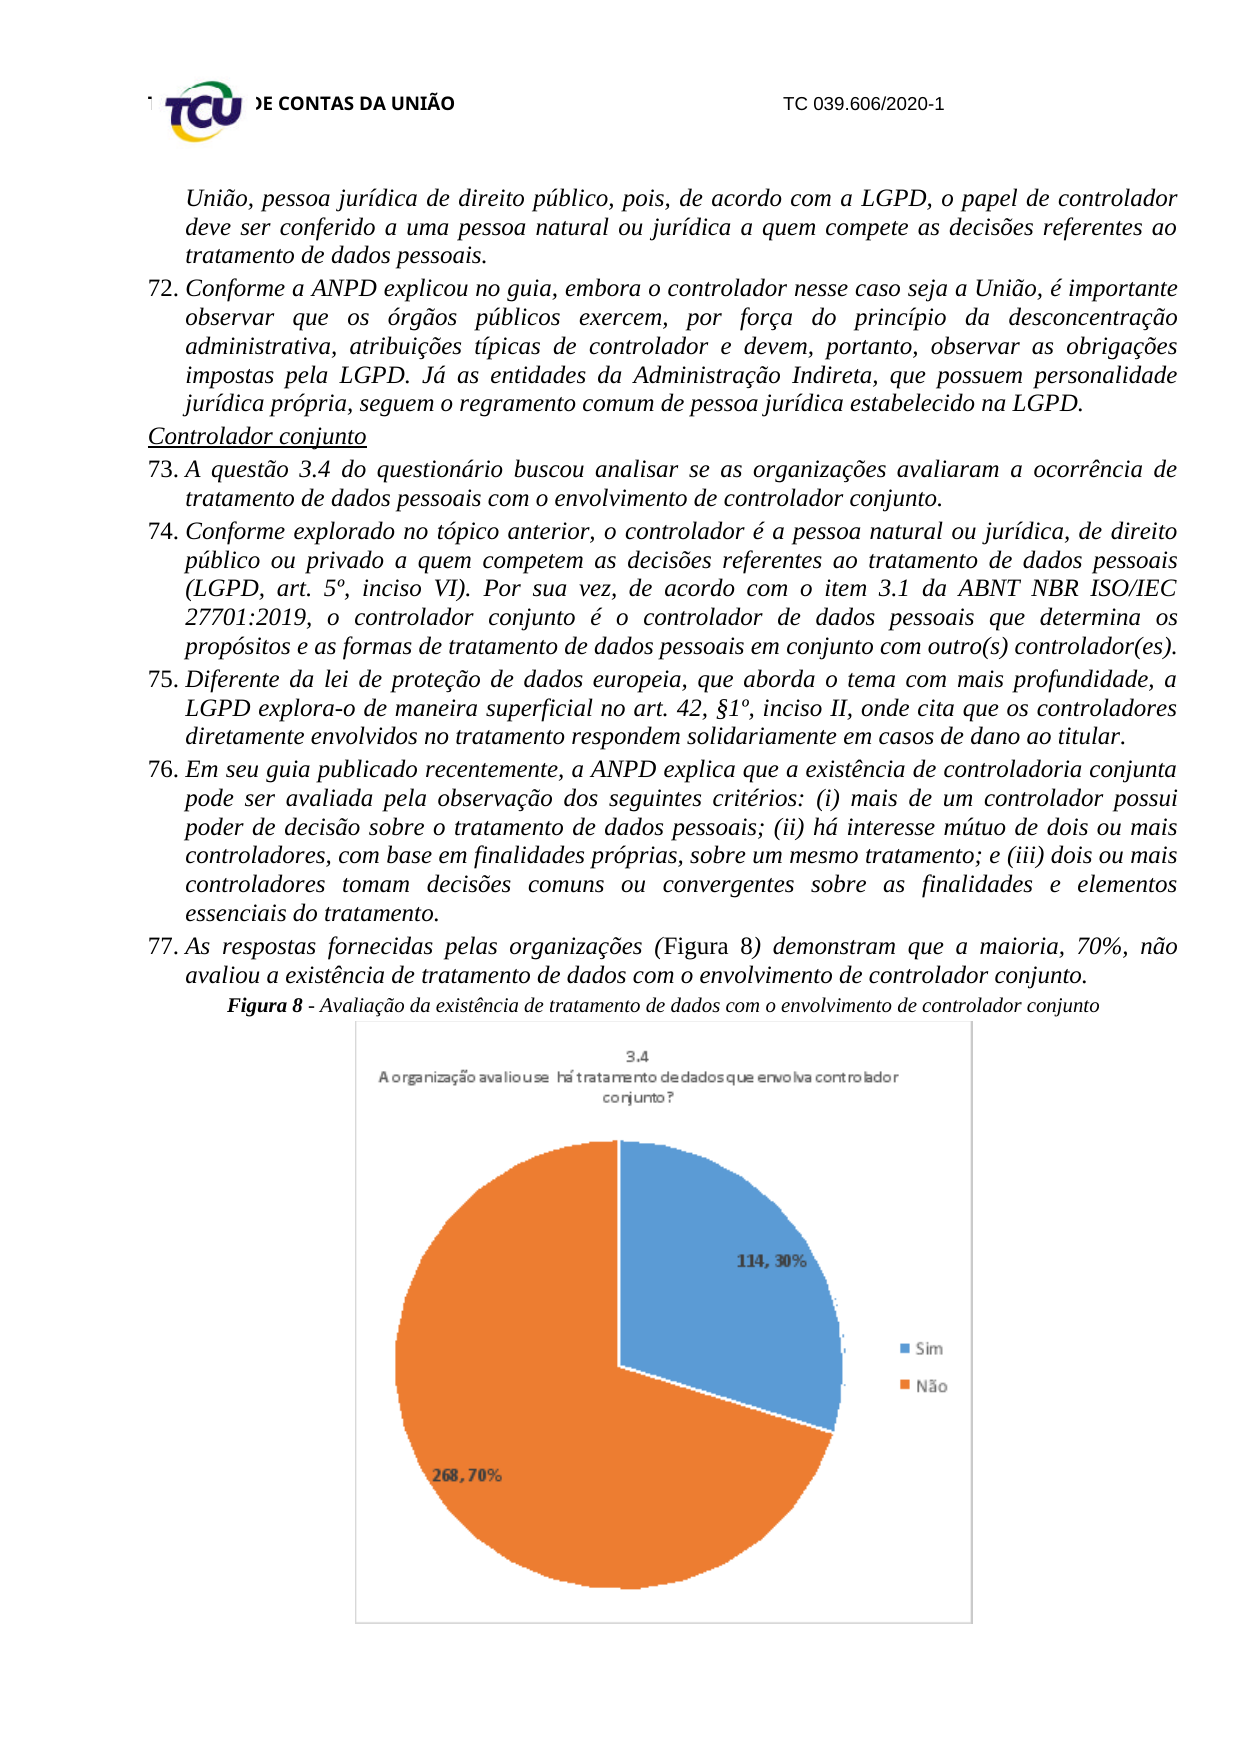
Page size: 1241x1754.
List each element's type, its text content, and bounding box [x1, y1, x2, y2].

list Conforme explorado no tópico anterior, o controlador é a pessoa natural ou jurídica, de direito público ou privado a quem competem as decisões referentes ao tratamento de dados pessoais (LGPD, art. 5º, inciso VI). Por sua vez, de acordo com o item 3.1 da ABNT NBR ISO/IEC 27701:2019, o controlador conjunto é o controlador de dados pessoais que determina os propósitos e as formas de tratamento de dados pessoais em conjunto com outro(s) controlador(es). [148, 516, 1181, 660]
list União, pessoa jurídica de direito público, pois, de acordo com a LGPD, o papel de controlador deve ser conferido a uma pessoa natural ou jurídica a quem compete as decisões referentes ao tratamento de dados pessoais. [148, 183, 1181, 269]
list Em seu guia publicado recentemente, a ANPD explica que a existência de controladoria conjunta pode ser avaliada pela observação dos seguintes critérios: (i) mais de um controlador possui poder de decisão sobre o tratamento de dados pessoais; (ii) há interesse mútuo de dois ou mais controladores, com base em finalidades próprias, sobre um mesmo tratamento; e (iii) dois ou mais controladores tomam decisões comuns ou convergentes sobre as finalidades e elementos essenciais do tratamento. [148, 754, 1181, 927]
subtitle Controlador conjunto [148, 421, 1181, 450]
list Conforme a ANPD explicou no guia, embora o controlador nesse caso seja a União, é importante observar que os órgãos públicos exercem, por força do princípio da desconcentração administrativa, atribuições típicas de controlador e devem, portanto, observar as obrigações impostas pela LGPD. Já as entidades da Administração Indireta, que possuem personalidade jurídica própria, seguem o regramento comum de pessoa jurídica estabelecido na LGPD. [148, 273, 1181, 417]
list As respostas fornecidas pelas organizações (Figura 8) demonstram que a maioria, 70%, não avaliou a existência de tratamento de dados com o envolvimento de controlador conjunto. [148, 931, 1181, 988]
text Figura 8 - Avaliação da existência de tratamento de dados com o envolvimento de controlador conjunto [148, 993, 1181, 1017]
list Diferente da lei de proteção de dados europeia, que aborda o tema com mais profundidade, a LGPD explora-o de maneira superficial no art. 42, §1º, inciso II, onde cita que os controladores diretamente envolvidos no tratamento respondem solidariamente em casos de dano ao titular. [148, 664, 1181, 750]
list A questão 3.4 do questionário buscou analisar se as organizações avaliaram a ocorrência de tratamento de dados pessoais com o envolvimento de controlador conjunto. [148, 454, 1181, 512]
